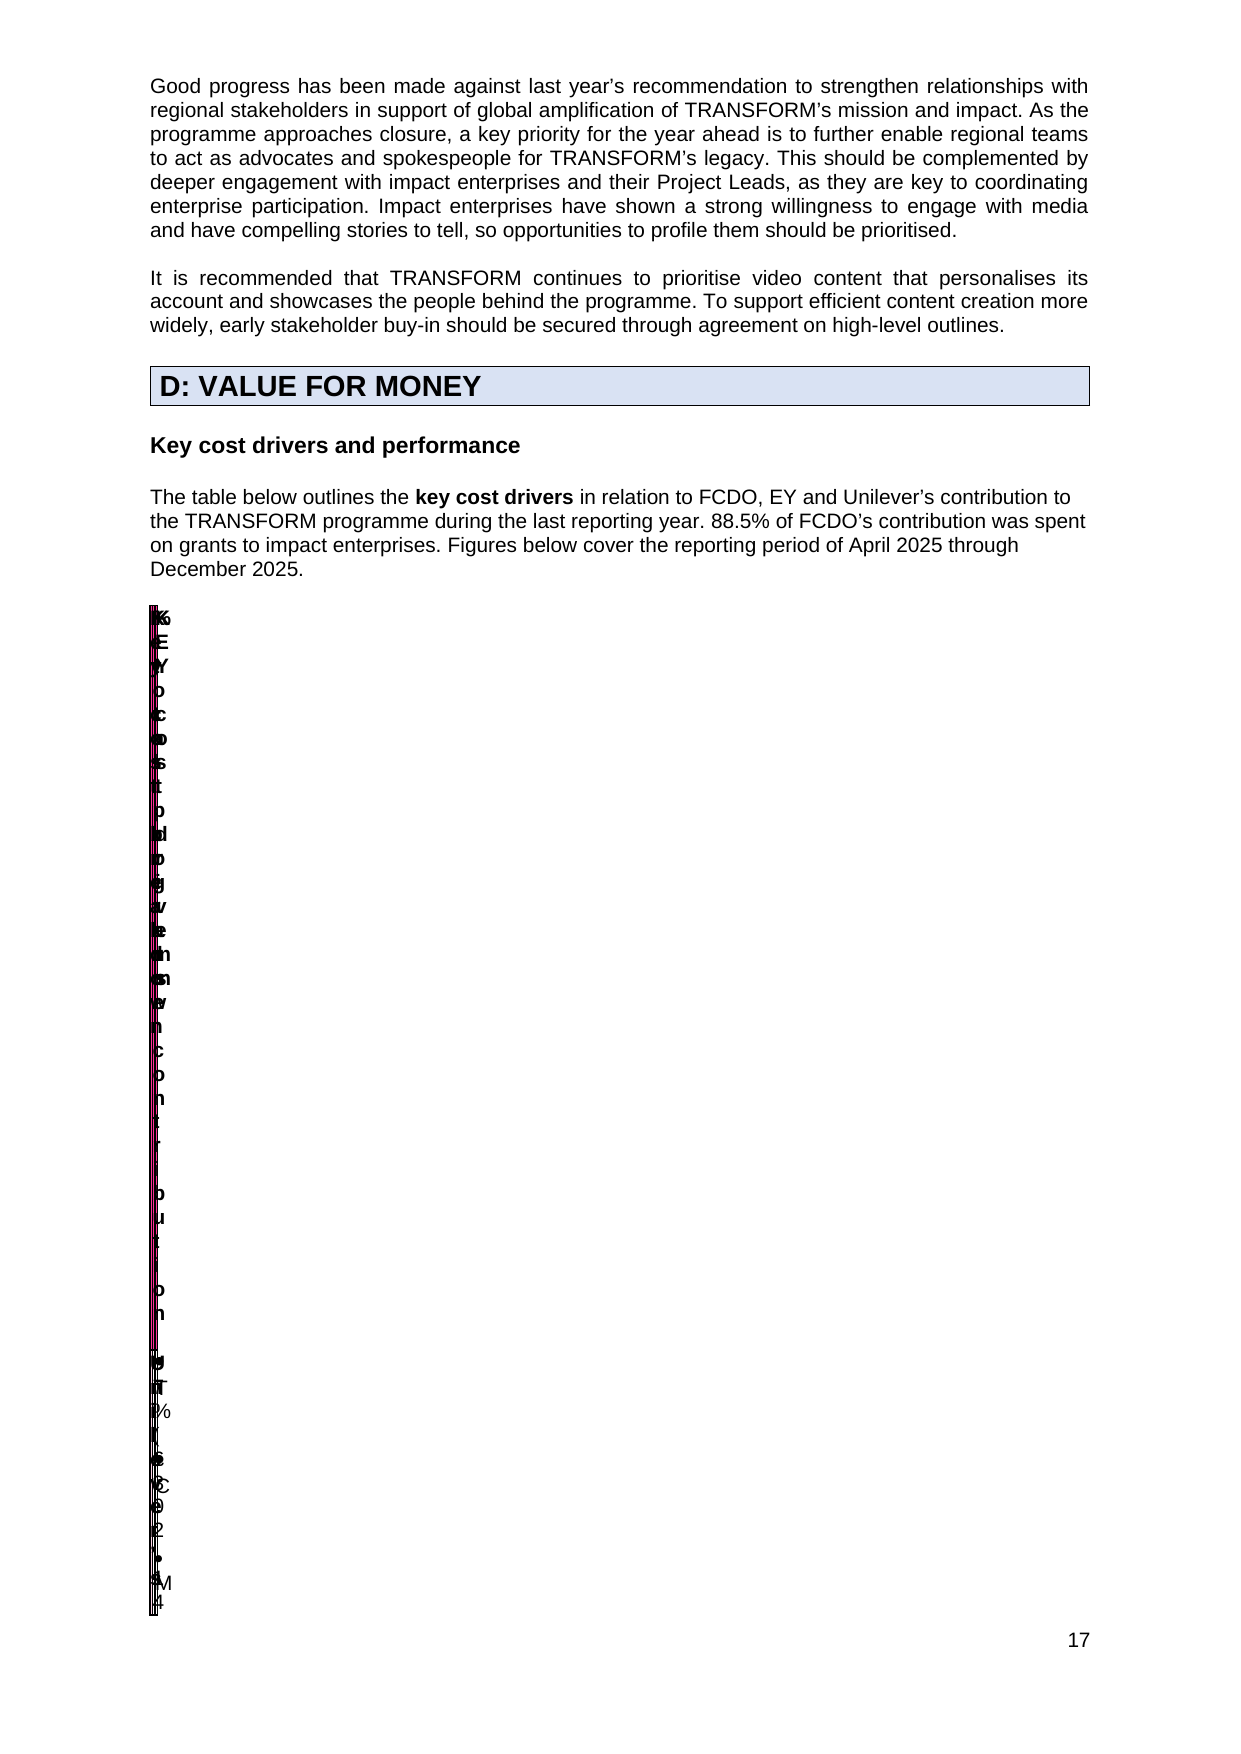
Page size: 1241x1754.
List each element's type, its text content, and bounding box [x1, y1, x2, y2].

text D: VALUE FOR MONEY [151, 367, 1089, 405]
text It is recommended that TRANSFORM continues to prioritise video content that personalises its account and showcases the people behind the programme. To support efficient content creation more widely, early stakeholder buy-in should be secured through agreement on high-level outlines. [150, 265, 1090, 337]
text Key cost drivers and performance [150, 432, 1090, 458]
text Good progress has been made against last year’s recommendation to strengthen relationships with regional stakeholders in support of global amplification of TRANSFORM’s mission and impact. As the programme approaches closure, a key priority for the year ahead is to further enable regional teams to act as advocates and spokespeople for TRANSFORM’s legacy. This should be complemented by deeper engagement with impact enterprises and their Project Leads, as they are key to coordinating enterprise participation. Impact enterprises have shown a strong willingness to engage with media and have compelling stories to tell, so opportunities to profile them should be prioritised. [150, 74, 1090, 241]
text The table below outlines the key cost drivers in relation to FCDO, EY and Unilever’s contribution to the TRANSFORM programme during the last reporting year. 88.5% of FCDO’s contribution was spent on grants to impact enterprises. Figures below cover the reporting period of April 2025 through December 2025. [150, 485, 1090, 581]
